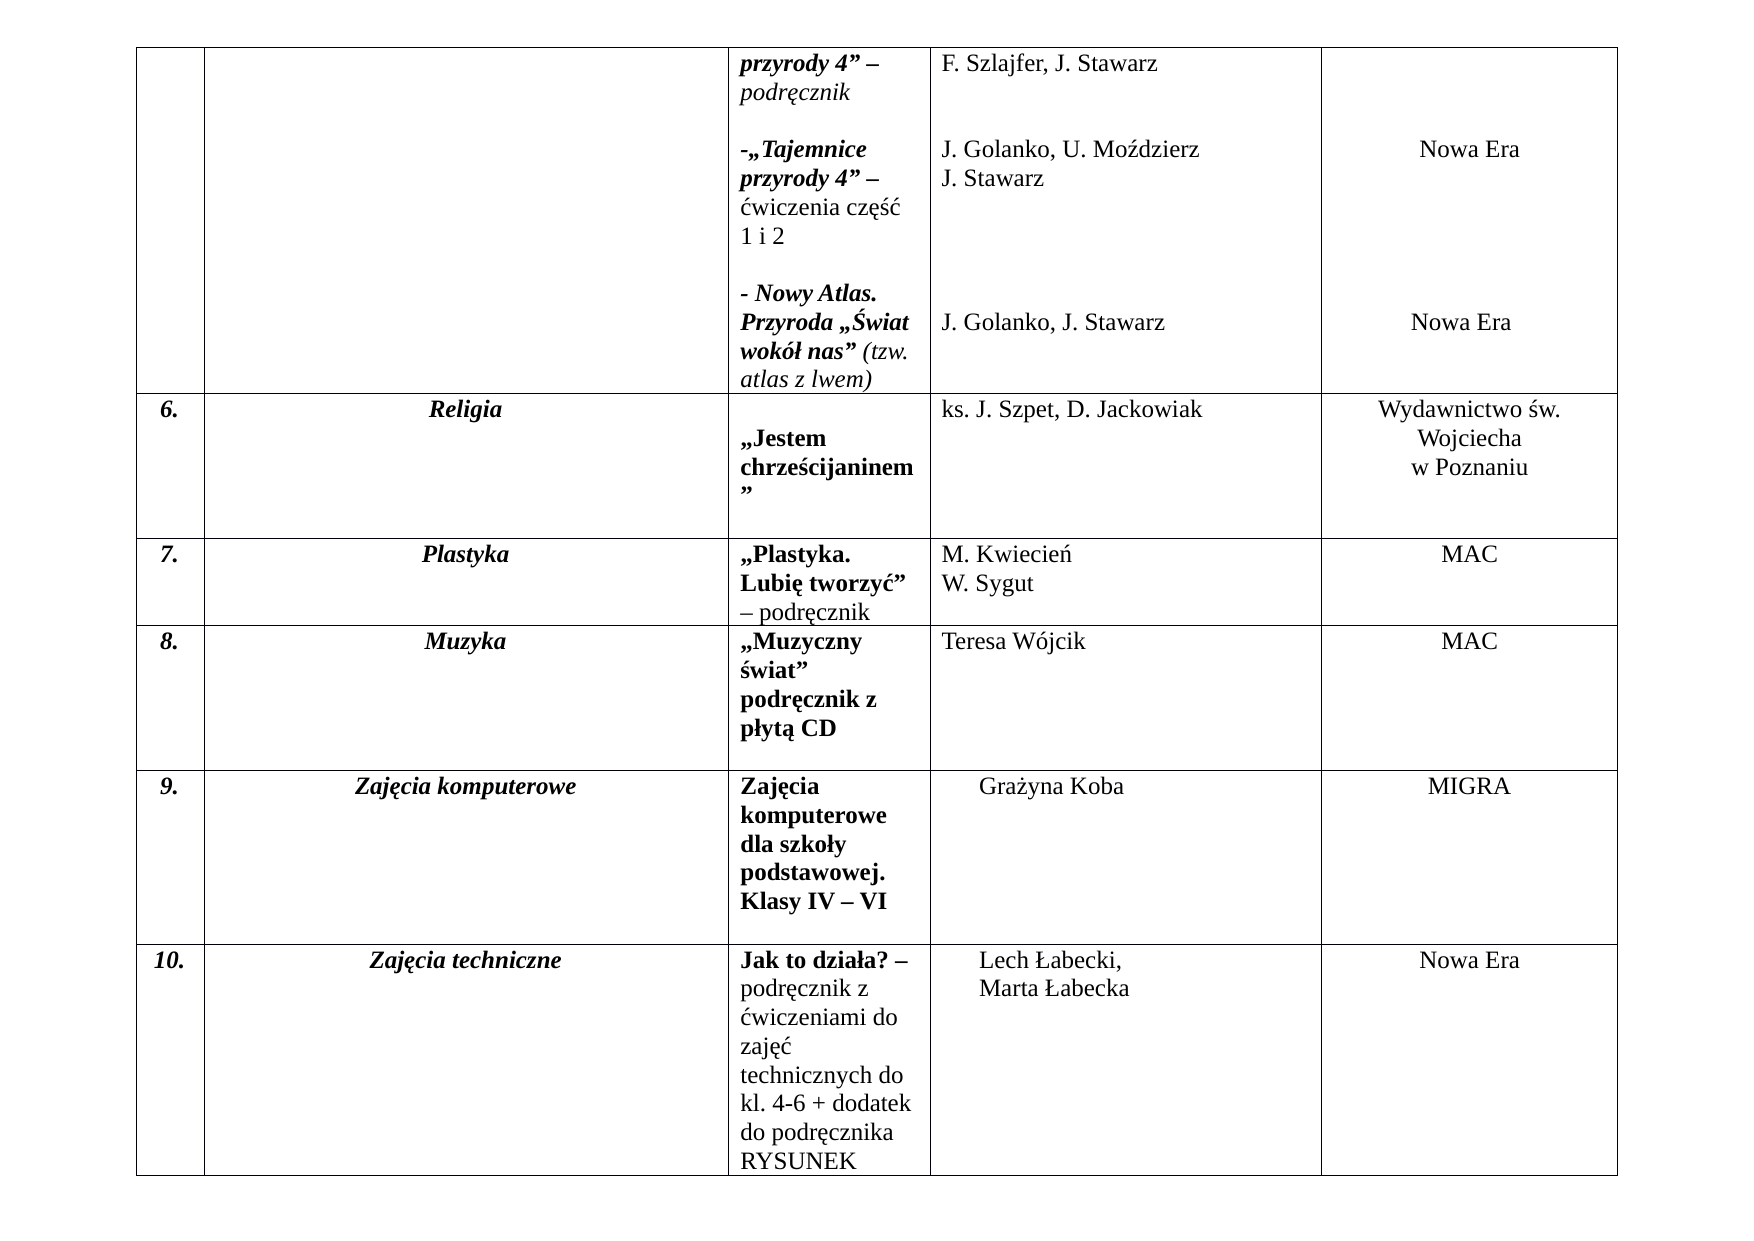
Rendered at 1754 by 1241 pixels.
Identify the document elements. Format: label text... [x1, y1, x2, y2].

table_cell Nowa Era [1322, 945, 1617, 1175]
table_cell Zajęcia komputerowe dla szkoły podstawowej. Klasy IV – VI [729, 771, 930, 944]
table_cell Muzyka [205, 626, 728, 770]
table_cell Zajęcia komputerowe [205, 771, 728, 944]
table_cell Grażyna Koba [931, 771, 1321, 944]
table_cell Nowa Era Nowa Era [1322, 48, 1617, 393]
table_cell [137, 48, 204, 393]
table_cell Jak to działa? – podręcznik z ćwiczeniami do zajęć technicznych do kl. 4-6 + dodatek do podręcznika RYSUNEK [729, 945, 930, 1175]
table_cell „Jestem chrześcijaninem” [729, 394, 930, 538]
table_cell Wydawnictwo św. Wojciecha w Poznaniu [1322, 394, 1617, 538]
table_cell 6. [137, 394, 204, 538]
table_cell 8. [137, 626, 204, 770]
table_cell 9. [137, 771, 204, 944]
table_cell „Plastyka. Lubię tworzyć” – podręcznik [729, 539, 930, 625]
table_cell 7. [137, 539, 204, 625]
table_cell MAC [1322, 626, 1617, 770]
table_cell [205, 48, 728, 393]
table_cell Zajęcia techniczne [205, 945, 728, 1175]
table_cell F. Szlajfer, J. Stawarz J. Golanko, U. Moździerz J. Stawarz J. Golanko, J. Stawarz [931, 48, 1321, 393]
table_cell przyrody 4” – podręcznik -„Tajemnice przyrody 4” – ćwiczenia część 1 i 2 - Nowy Atlas. Przyroda „Świat wokół nas” (tzw. atlas z lwem) [729, 48, 930, 393]
table_cell ks. J. Szpet, D. Jackowiak [931, 394, 1321, 538]
table_cell Teresa Wójcik [931, 626, 1321, 770]
table_cell Religia [205, 394, 728, 538]
table_cell Plastyka [205, 539, 728, 625]
table_cell 10. [137, 945, 204, 1175]
table_cell M. Kwiecień W. Sygut [931, 539, 1321, 625]
table_cell MAC [1322, 539, 1617, 625]
table_cell „Muzyczny świat” podręcznik z płytą CD [729, 626, 930, 770]
table_cell MIGRA [1322, 771, 1617, 944]
table_cell Lech Łabecki, Marta Łabecka [931, 945, 1321, 1175]
